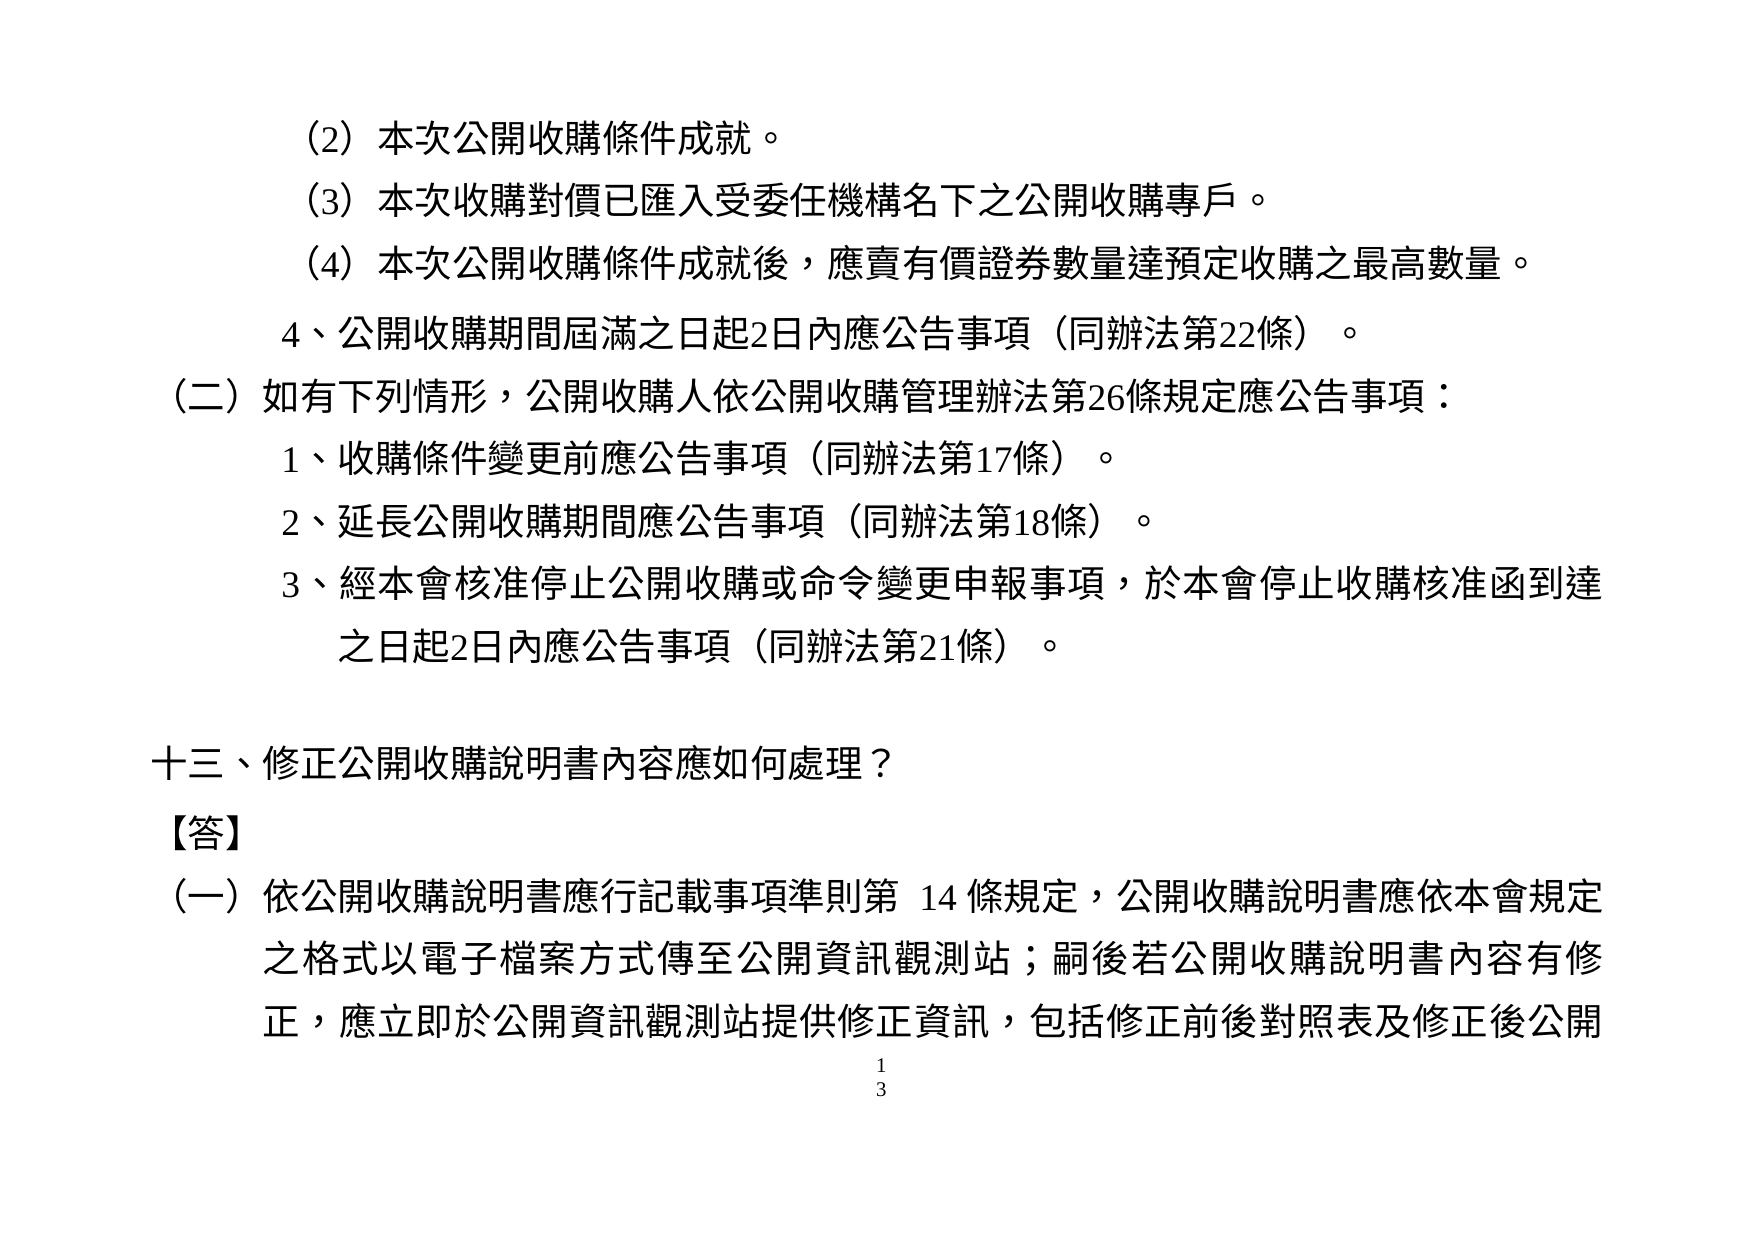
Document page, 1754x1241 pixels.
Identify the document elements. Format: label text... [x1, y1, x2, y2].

text （一）依公開收購說明書應行記載事項準則第 14 條規定，公開收購說明書應依本會規定之格式以電子檔案方式傳至公開資訊觀測站；嗣後若公開收購說明書內容有修正，應立即於公開資訊觀測站提供修正資訊，包括修正前後對照表及修正後公開 [150, 852, 1604, 1039]
text 十三、修正公開收購說明書內容應如何處理？ [150, 727, 1604, 789]
text （二）如有下列情形，公開收購人依公開收購管理辦法第26條規定應公告事項： [150, 352, 1604, 414]
text 4、公開收購期間屆滿之日起2日內應公告事項（同辦法第22條）。 [281, 289, 1604, 352]
text （2）本次公開收購條件成就。 [283, 102, 1604, 164]
text 【答】 [150, 789, 1604, 852]
text 3、經本會核准停止公開收購或命令變更申報事項，於本會停止收購核准函到達之日起2日內應公告事項（同辦法第21條）。 [281, 539, 1604, 664]
text 1、收購條件變更前應公告事項（同辦法第17條）。 [281, 414, 1604, 477]
text （3）本次收購對價已匯入受委任機構名下之公開收購專戶。 [283, 164, 1604, 227]
text （4）本次公開收購條件成就後，應賣有價證券數量達預定收購之最高數量。 [283, 227, 1604, 289]
text 2、延長公開收購期間應公告事項（同辦法第18條）。 [281, 477, 1604, 539]
